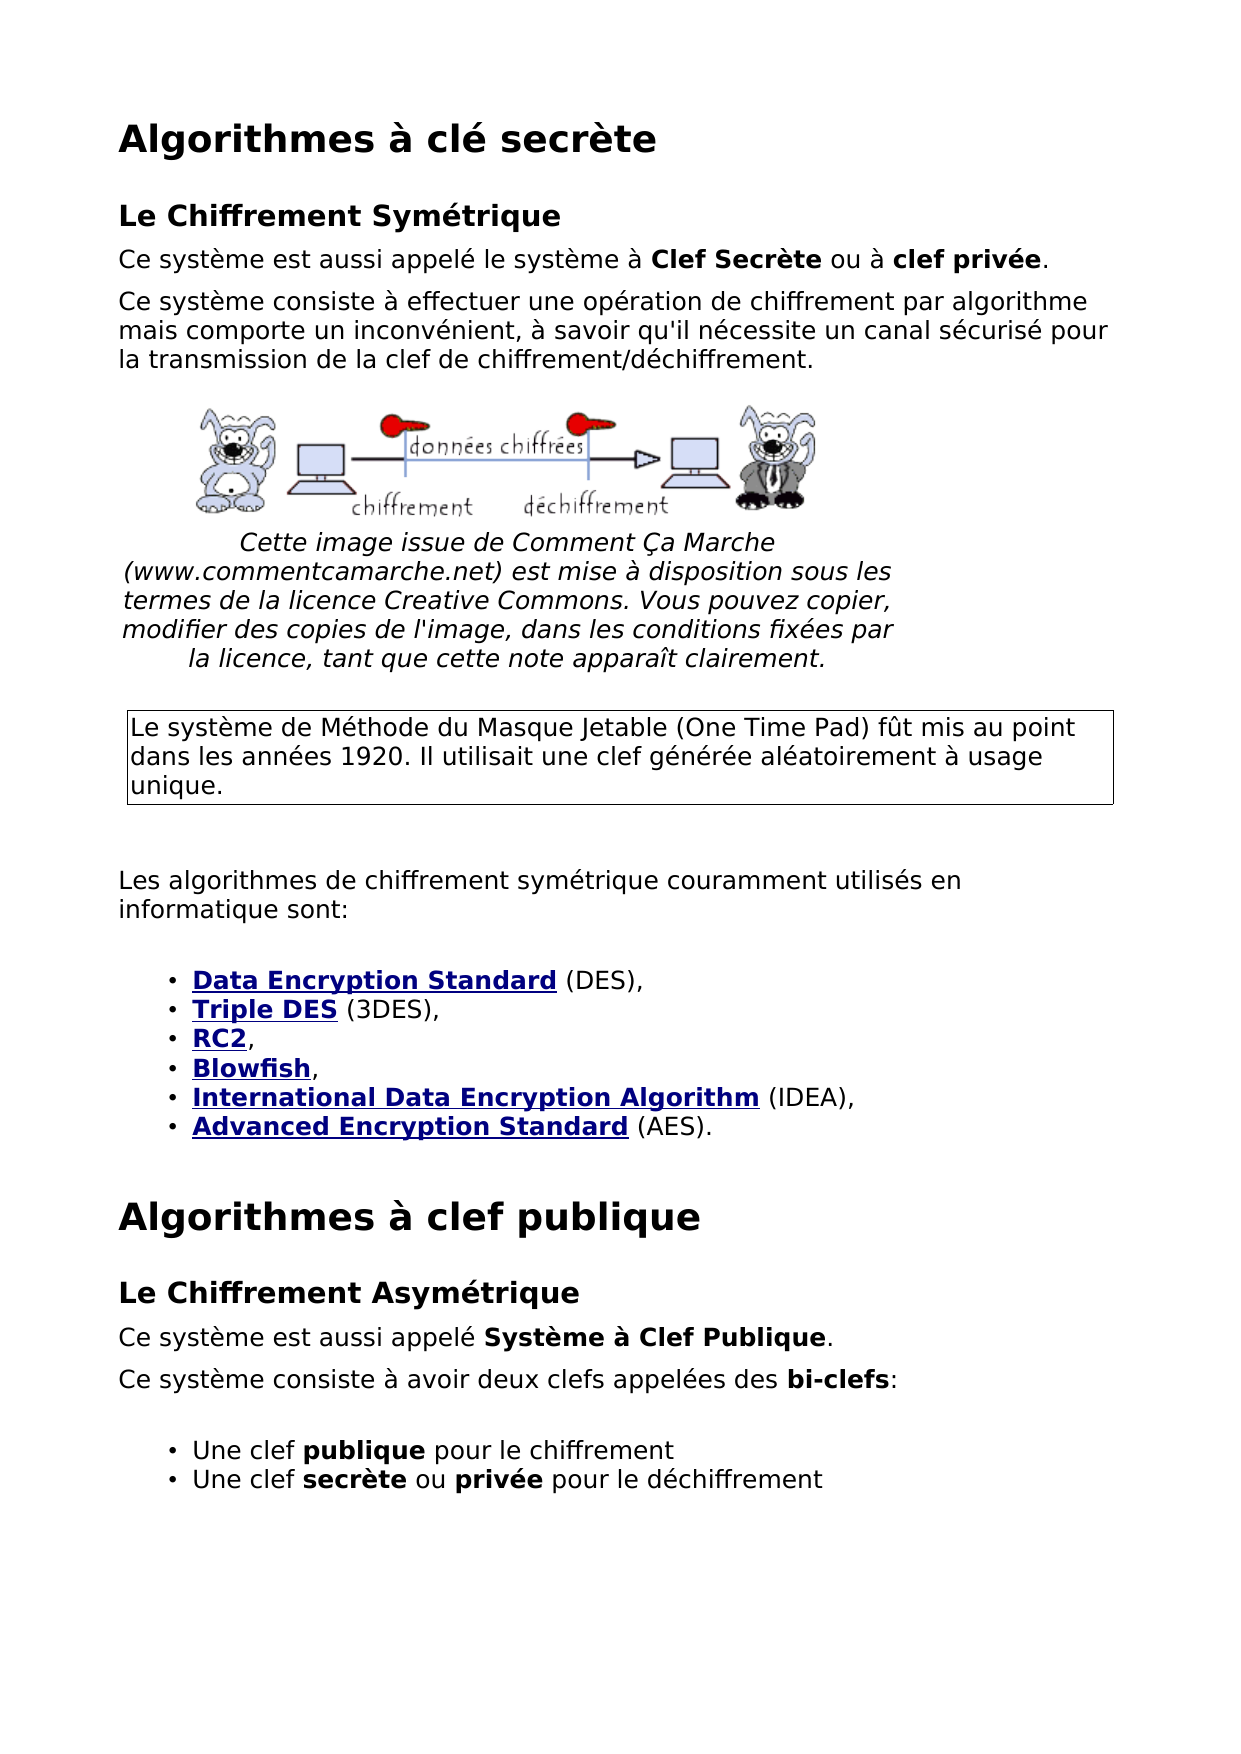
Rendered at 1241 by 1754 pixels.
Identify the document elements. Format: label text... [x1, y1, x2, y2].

list International Data Encryption Algorithm (IDEA), [177, 1083, 1122, 1112]
picture [118, 400, 900, 528]
list Une clef secrète ou privée pour le déchiffrement [177, 1465, 1122, 1494]
list Triple DES (3DES), [177, 995, 1122, 1024]
text Les algorithmes de chiffrement symétrique couramment utilisés en informatique sont: [118, 866, 1122, 924]
subtitle Algorithmes à clé secrète [118, 118, 1122, 162]
table_header Le système de Méthode du Masque Jetable (One Time Pad) fût mis au point dans les années 1920. Il utilisait une clef générée aléatoirement à usage unique. [128, 711, 1113, 803]
text Ce système consiste à effectuer une opération de chiffrement par algorithme mais comporte un inconvénient, à savoir qu'il nécessite un canal sécurisé pour la transmission de la clef de chiffrement/déchiffrement. [118, 287, 1122, 375]
subtitle Algorithmes à clef publique [118, 1196, 1122, 1239]
text Ce système est aussi appelé le système à Clef Secrète ou à clef privée. [118, 246, 1122, 275]
subtitle Le Chiffrement Asymétrique [118, 1277, 1122, 1311]
text Ce système est aussi appelé Système à Clef Publique. [118, 1323, 1122, 1352]
list Une clef publique pour le chiffrement [177, 1436, 1122, 1465]
text Cette image issue de Comment Ça Marche (www.commentcamarche.net) est mise à disposition sous les termes de la licence Creative Commons. Vous pouvez copier, modifier des copies de l'image, dans les conditions fixées par la licence, tant que cette note apparaît clairement. [118, 528, 899, 674]
list Advanced Encryption Standard (AES). [177, 1112, 1122, 1141]
text Ce système consiste à avoir deux clefs appelées des bi-clefs: [118, 1365, 1122, 1394]
list Blowfish, [177, 1054, 1122, 1083]
list RC2, [177, 1024, 1122, 1054]
subtitle Le Chiffrement Symétrique [118, 199, 1122, 233]
list Data Encryption Standard (DES), [177, 966, 1122, 995]
